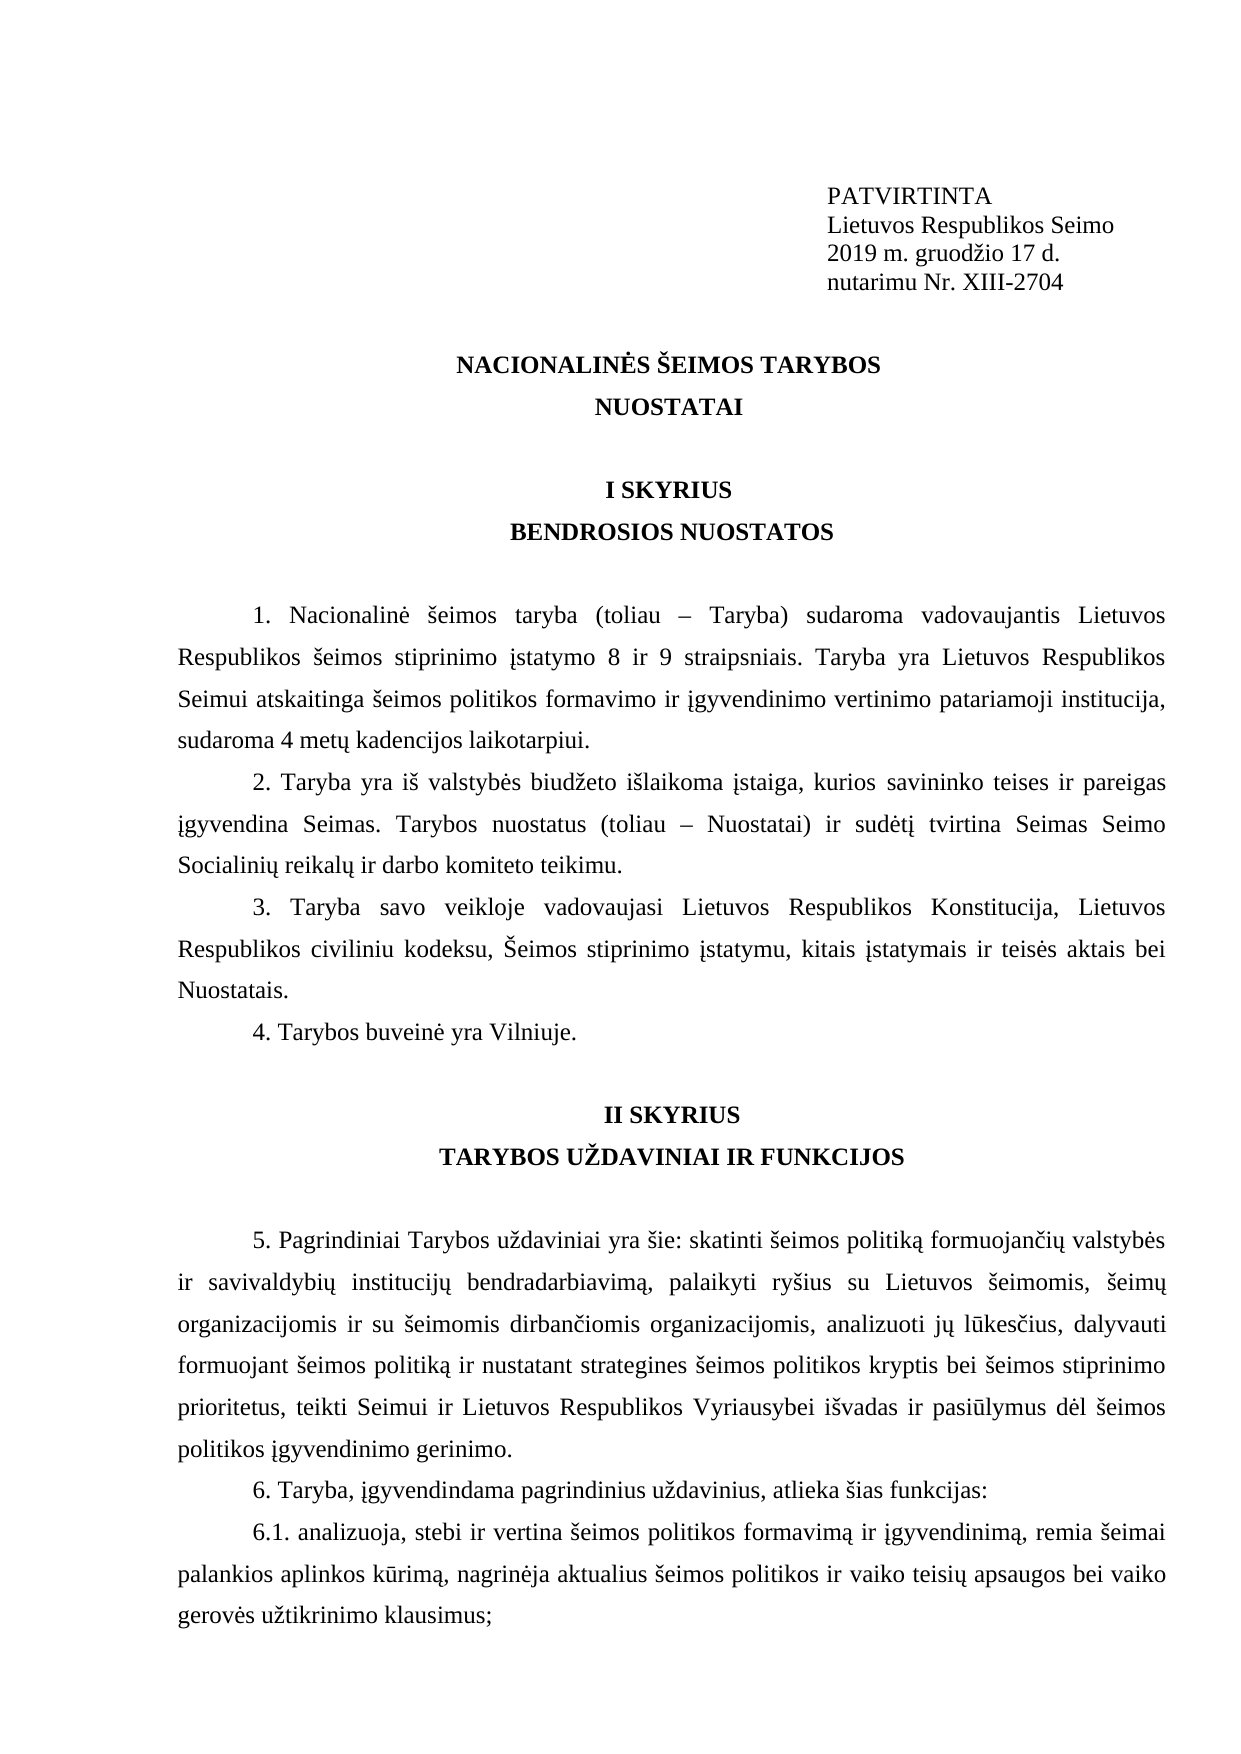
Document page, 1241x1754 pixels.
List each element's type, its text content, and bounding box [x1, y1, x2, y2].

text TARYBOS UŽDAVINIAI IR FUNKCIJOS [177, 1129, 1167, 1171]
text 5. Pagrindiniai Tarybos uždaviniai yra šie: skatinti šeimos politiką formuojančių valstybės ir savivaldybių institucijų bendradarbiavimą, palaikyti ryšius su Lietuvos šeimomis, šeimų organizacijomis ir su šeimomis dirbančiomis organizacijomis, analizuoti jų lūkesčius, dalyvauti formuojant šeimos politiką ir nustatant strategines šeimos politikos kryptis bei šeimos stiprinimo prioritetus, teikti Seimui ir Lietuvos Respublikos Vyriausybei išvadas ir pasiūlymus dėl šeimos politikos įgyvendinimo gerinimo. [177, 1213, 1167, 1463]
text PATVIRTINTA [177, 181, 1167, 210]
text 2019 m. gruodžio 17 d. [177, 238, 1167, 267]
text BENDROSIOS NUOSTATOS [177, 504, 1167, 546]
text NACIONALINĖS ŠEIMOS TARYBOS [177, 338, 1167, 379]
text 3. Taryba savo veikloje vadovaujasi Lietuvos Respublikos Konstitucija, Lietuvos Respublikos civiliniu kodeksu, Šeimos stiprinimo įstatymu, kitais įstatymais ir teisės aktais bei Nuostatais. [177, 879, 1167, 1004]
text I SKYRIUS [177, 463, 1167, 504]
text Lietuvos Respublikos Seimo [177, 210, 1167, 238]
text nutarimu Nr. XIII-2704 [177, 267, 1167, 296]
text II SKYRIUS [177, 1088, 1167, 1129]
text 2. Taryba yra iš valstybės biudžeto išlaikoma įstaiga, kurios savininko teises ir pareigas įgyvendina Seimas. Tarybos nuostatus (toliau – Nuostatai) ir sudėtį tvirtina Seimas Seimo Socialinių reikalų ir darbo komiteto teikimu. [177, 754, 1167, 879]
text 6.1. analizuoja, stebi ir vertina šeimos politikos formavimą ir įgyvendinimą, remia šeimai palankios aplinkos kūrimą, nagrinėja aktualius šeimos politikos ir vaiko teisių apsaugos bei vaiko gerovės užtikrinimo klausimus; [177, 1504, 1167, 1629]
text NUOSTATAI [177, 379, 1167, 421]
text 1. Nacionalinė šeimos taryba (toliau – Taryba) sudaroma vadovaujantis Lietuvos Respublikos šeimos stiprinimo įstatymo 8 ir 9 straipsniais. Taryba yra Lietuvos Respublikos Seimui atskaitinga šeimos politikos formavimo ir įgyvendinimo vertinimo patariamoji institucija, sudaroma 4 metų kadencijos laikotarpiui. [177, 588, 1167, 754]
text 6. Taryba, įgyvendindama pagrindinius uždavinius, atlieka šias funkcijas: [177, 1463, 1167, 1504]
text 4. Tarybos buveinė yra Vilniuje. [177, 1004, 1167, 1046]
